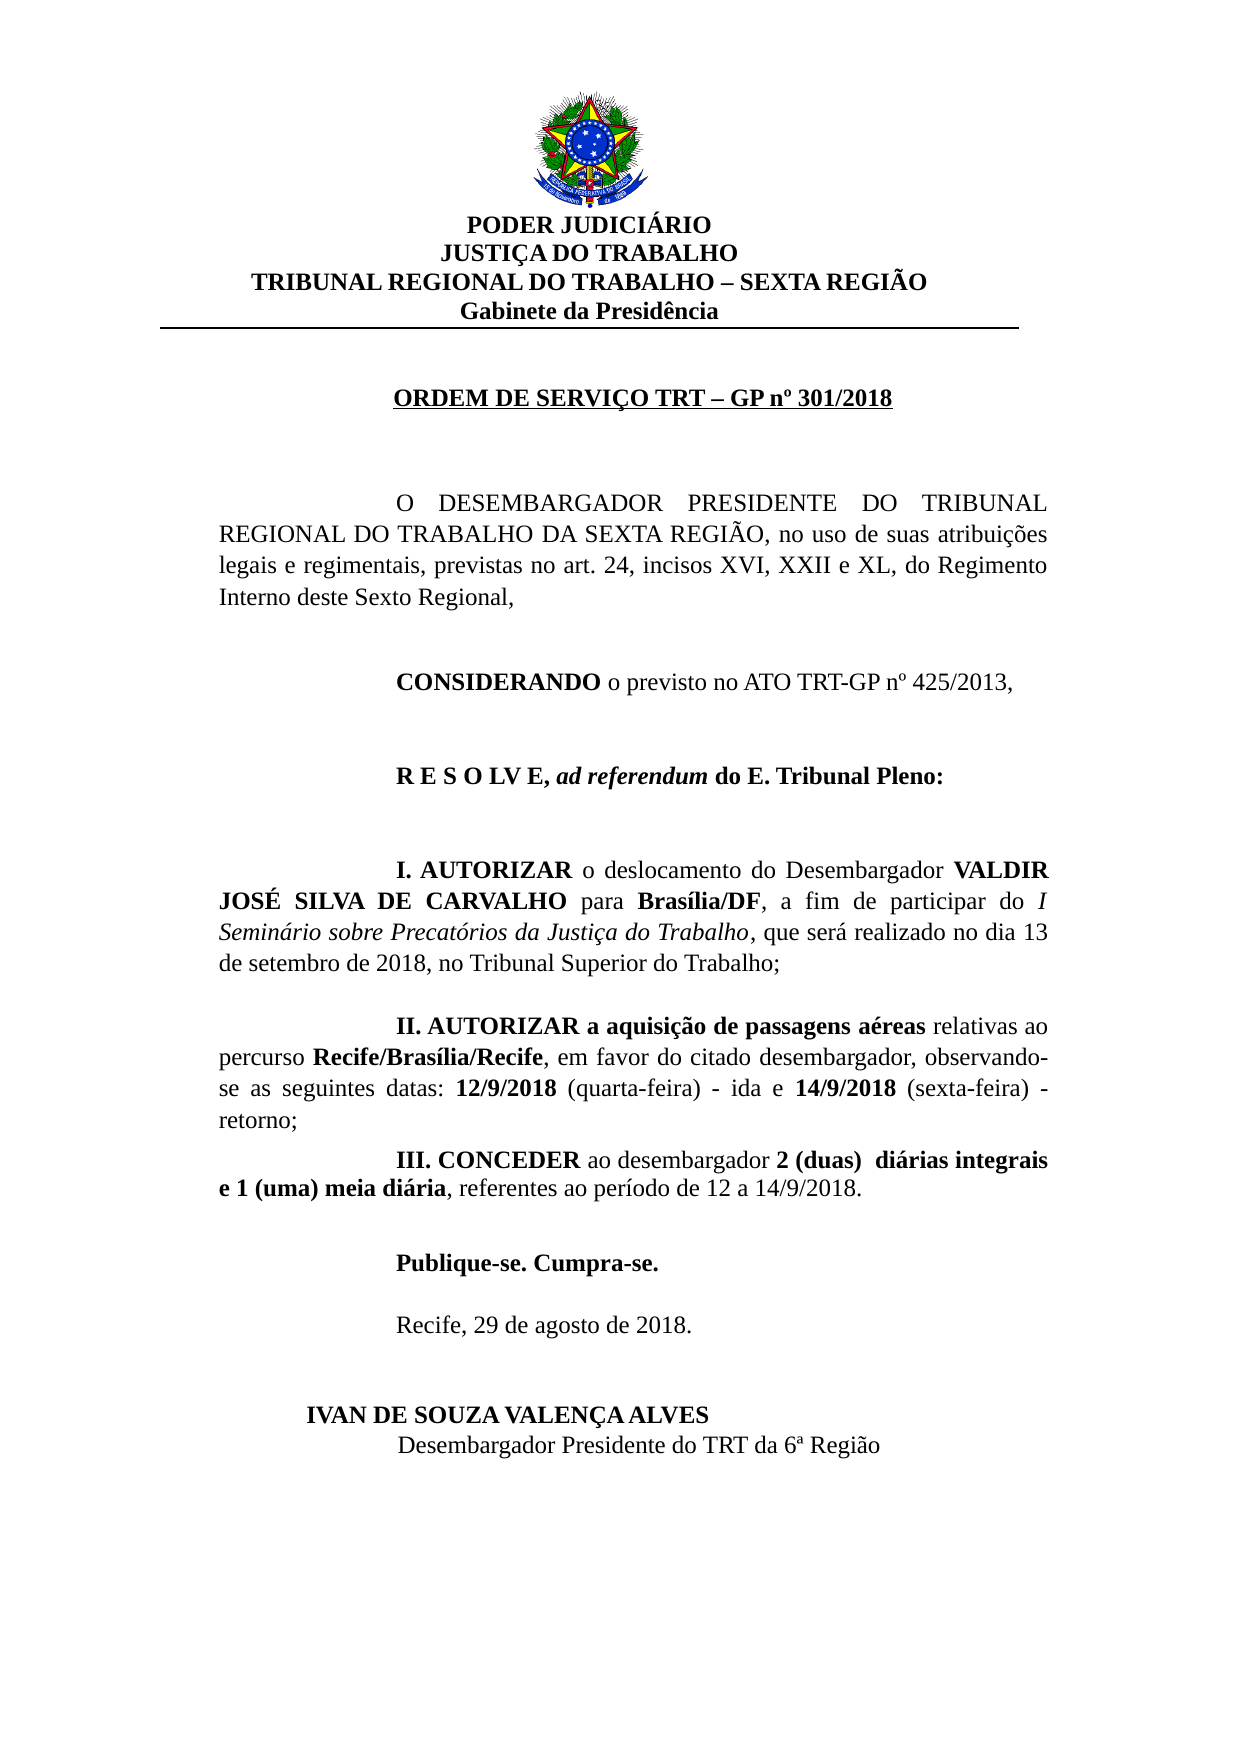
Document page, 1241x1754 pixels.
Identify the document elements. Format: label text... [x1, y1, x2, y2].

text III. CONCEDER ao desembargador 2 (duas) diárias integrais e 1 (uma) meia diária, referentes ao período de 12 a 14/9/2018. [218, 1145, 1048, 1202]
subtitle ORDEM DE SERVIÇO TRT – GP nº 301/2018 [263, 383, 960, 411]
text CONSIDERANDO o previsto no ATO TRT-GP nº 425/2013, [218, 666, 1045, 697]
text IVAN DE SOUZA VALENÇA ALVES [218, 1400, 960, 1428]
text II. AUTORIZAR a aquisição de passagens aéreas relativas ao percurso Recife/Brasília/Recife, em favor do citado desembargador, observando-se as seguintes datas: 12/9/2018 (quarta-feira) - ida e 14/9/2018 (sexta-feira) - retorno; [218, 1009, 1048, 1134]
text I. AUTORIZAR o deslocamento do Desembargador VALDIR JOSÉ SILVA DE CARVALHO para Brasília/DF, a fim de participar do I Seminário sobre Precatórios da Justiça do Trabalho, que será realizado no dia 13 de setembro de 2018, no Tribunal Superior do Trabalho; [218, 853, 1048, 978]
text Recife, 29 de agosto de 2018. [218, 1308, 960, 1340]
text R E S O LV E, ad referendum do E. Tribunal Pleno: [218, 759, 960, 791]
text Publique-se. Cumpra-se. [218, 1246, 960, 1277]
text O DESEMBARGADOR PRESIDENTE DO TRIBUNAL REGIONAL DO TRABALHO DA SEXTA REGIÃO, no uso de suas atribuições legais e regimentais, previstas no art. 24, incisos XVI, XXII e XL, do Regimento Interno deste Sexto Regional, [218, 486, 1048, 611]
text Desembargador Presidente do TRT da 6ª Região [218, 1428, 960, 1460]
picture [527, 88, 651, 210]
